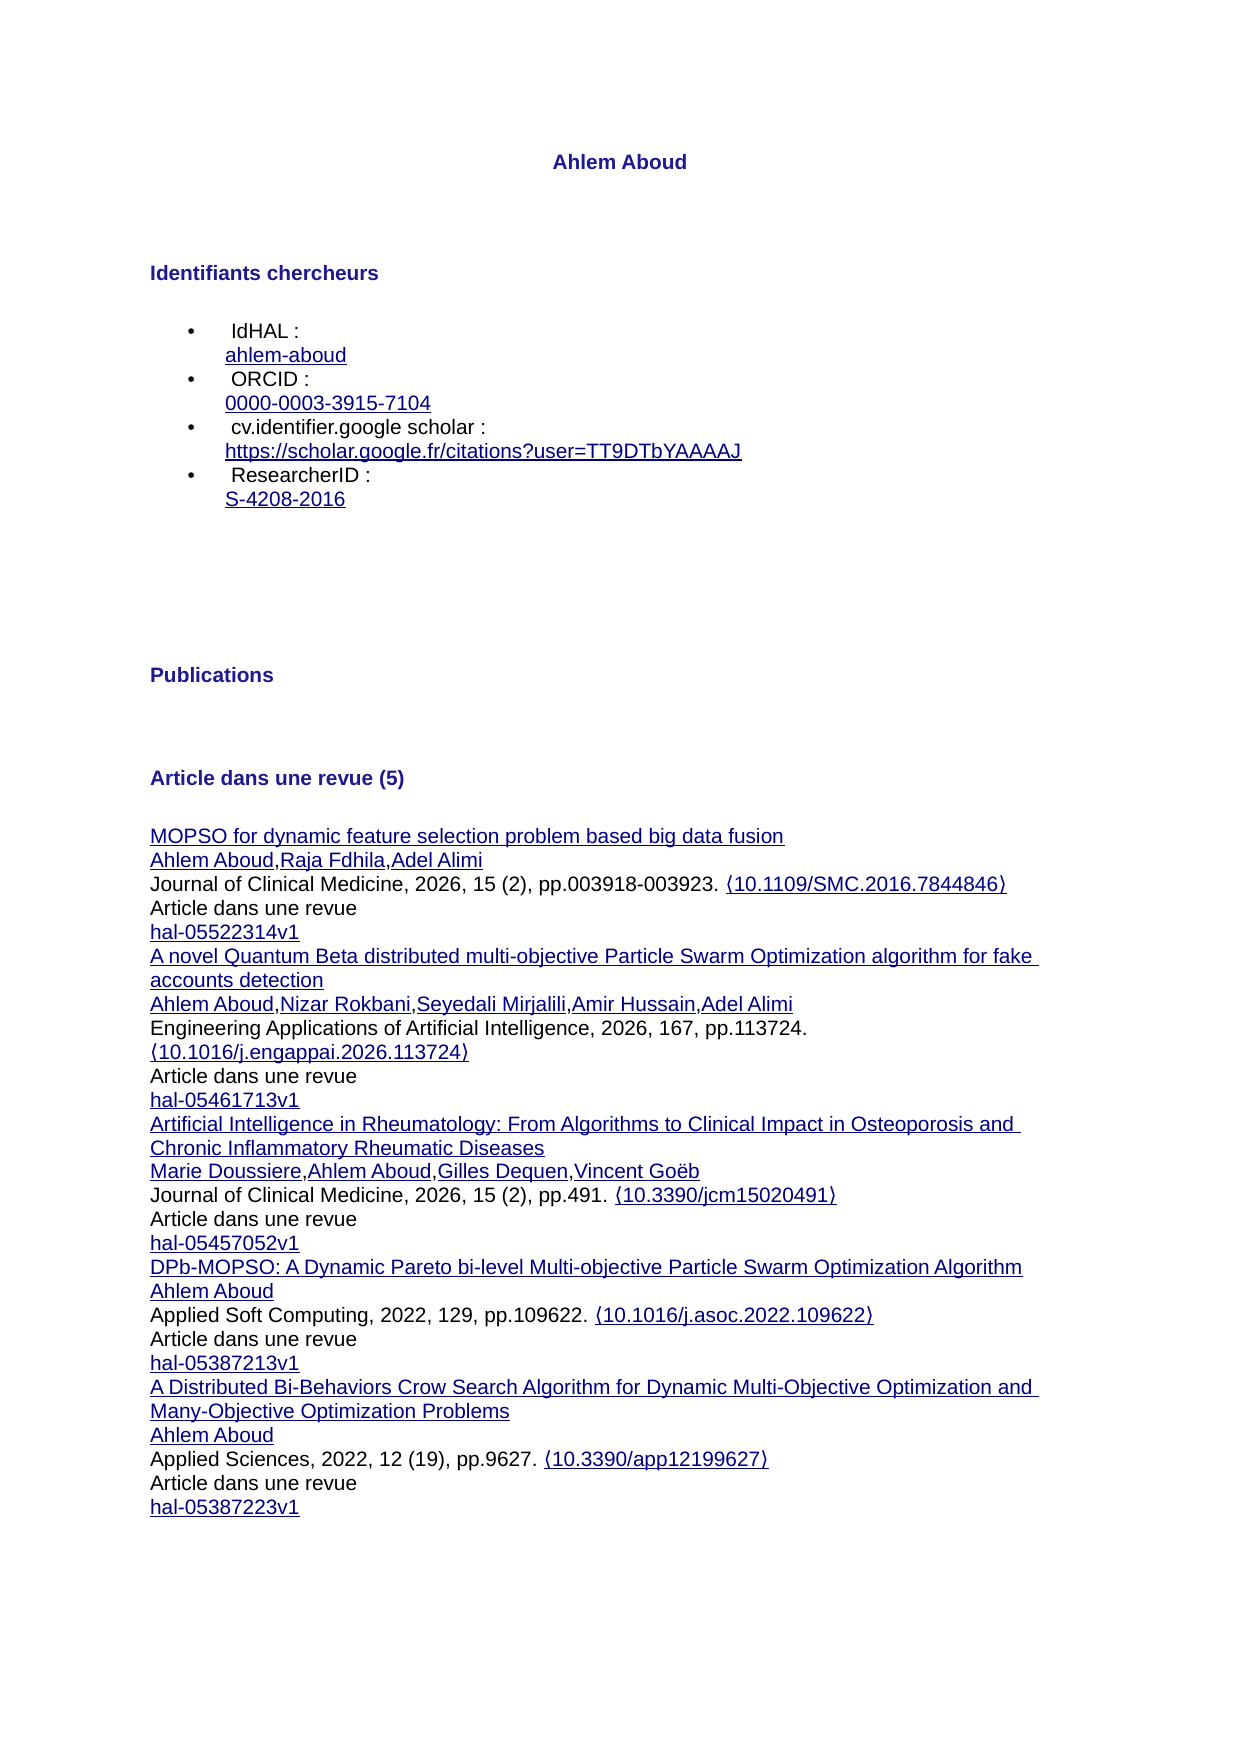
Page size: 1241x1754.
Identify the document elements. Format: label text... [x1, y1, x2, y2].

table_cell DPb-MOPSO: A Dynamic Pareto bi-level Multi-objective Particle Swarm Optimization Algorithm Ahlem Aboud Applied Soft Computing, 2022, 129, pp.109622. ⟨10.1016/j.asoc.2022.109622⟩ Article dans une revue hal-05387213v1 [150, 1255, 1090, 1375]
table_cell A novel Quantum Beta distributed multi-objective Particle Swarm Optimization algorithm for fake accounts detection Ahlem Aboud,Nizar Rokbani,Seyedali Mirjalili,Amir Hussain,Adel Alimi Engineering Applications of Artificial Intelligence, 2026, 167, pp.113724. ⟨10.1016/j.engappai.2026.113724⟩ Article dans une revue hal-05461713v1 [150, 944, 1090, 1111]
subtitle Publications [150, 662, 1090, 686]
list 0000-0003-3915-7104 [187, 391, 1090, 414]
list S-4208-2016 [187, 486, 1090, 510]
subtitle Ahlem Aboud [150, 150, 1090, 174]
list ORCID : [187, 367, 1090, 391]
subtitle Article dans une revue (5) [150, 766, 1090, 789]
list IdHAL : [187, 319, 1090, 343]
table_cell A Distributed Bi-Behaviors Crow Search Algorithm for Dynamic Multi-Objective Optimization and Many-Objective Optimization Problems Ahlem Aboud Applied Sciences, 2022, 12 (19), pp.9627. ⟨10.3390/app12199627⟩ Article dans une revue hal-05387223v1 [150, 1375, 1090, 1519]
list cv.identifier.google scholar : [187, 414, 1090, 438]
table_cell Artificial Intelligence in Rheumatology: From Algorithms to Clinical Impact in Osteoporosis and Chronic Inflammatory Rheumatic Diseases Marie Doussiere,Ahlem Aboud,Gilles Dequen,Vincent Goëb Journal of Clinical Medicine, 2026, 15 (2), pp.491. ⟨10.3390/jcm15020491⟩ Article dans une revue hal-05457052v1 [150, 1111, 1090, 1255]
subtitle Identifiants chercheurs [150, 260, 1090, 284]
list ahlem-aboud [187, 343, 1090, 367]
list https://scholar.google.fr/citations?user=TT9DTbYAAAAJ [187, 438, 1090, 462]
list ResearcherID : [187, 462, 1090, 486]
table_header MOPSO for dynamic feature selection problem based big data fusion Ahlem Aboud,Raja Fdhila,Adel Alimi Journal of Clinical Medicine, 2026, 15 (2), pp.003918-003923. ⟨10.1109/SMC.2016.7844846⟩ Article dans une revue hal-05522314v1 [150, 824, 1090, 944]
